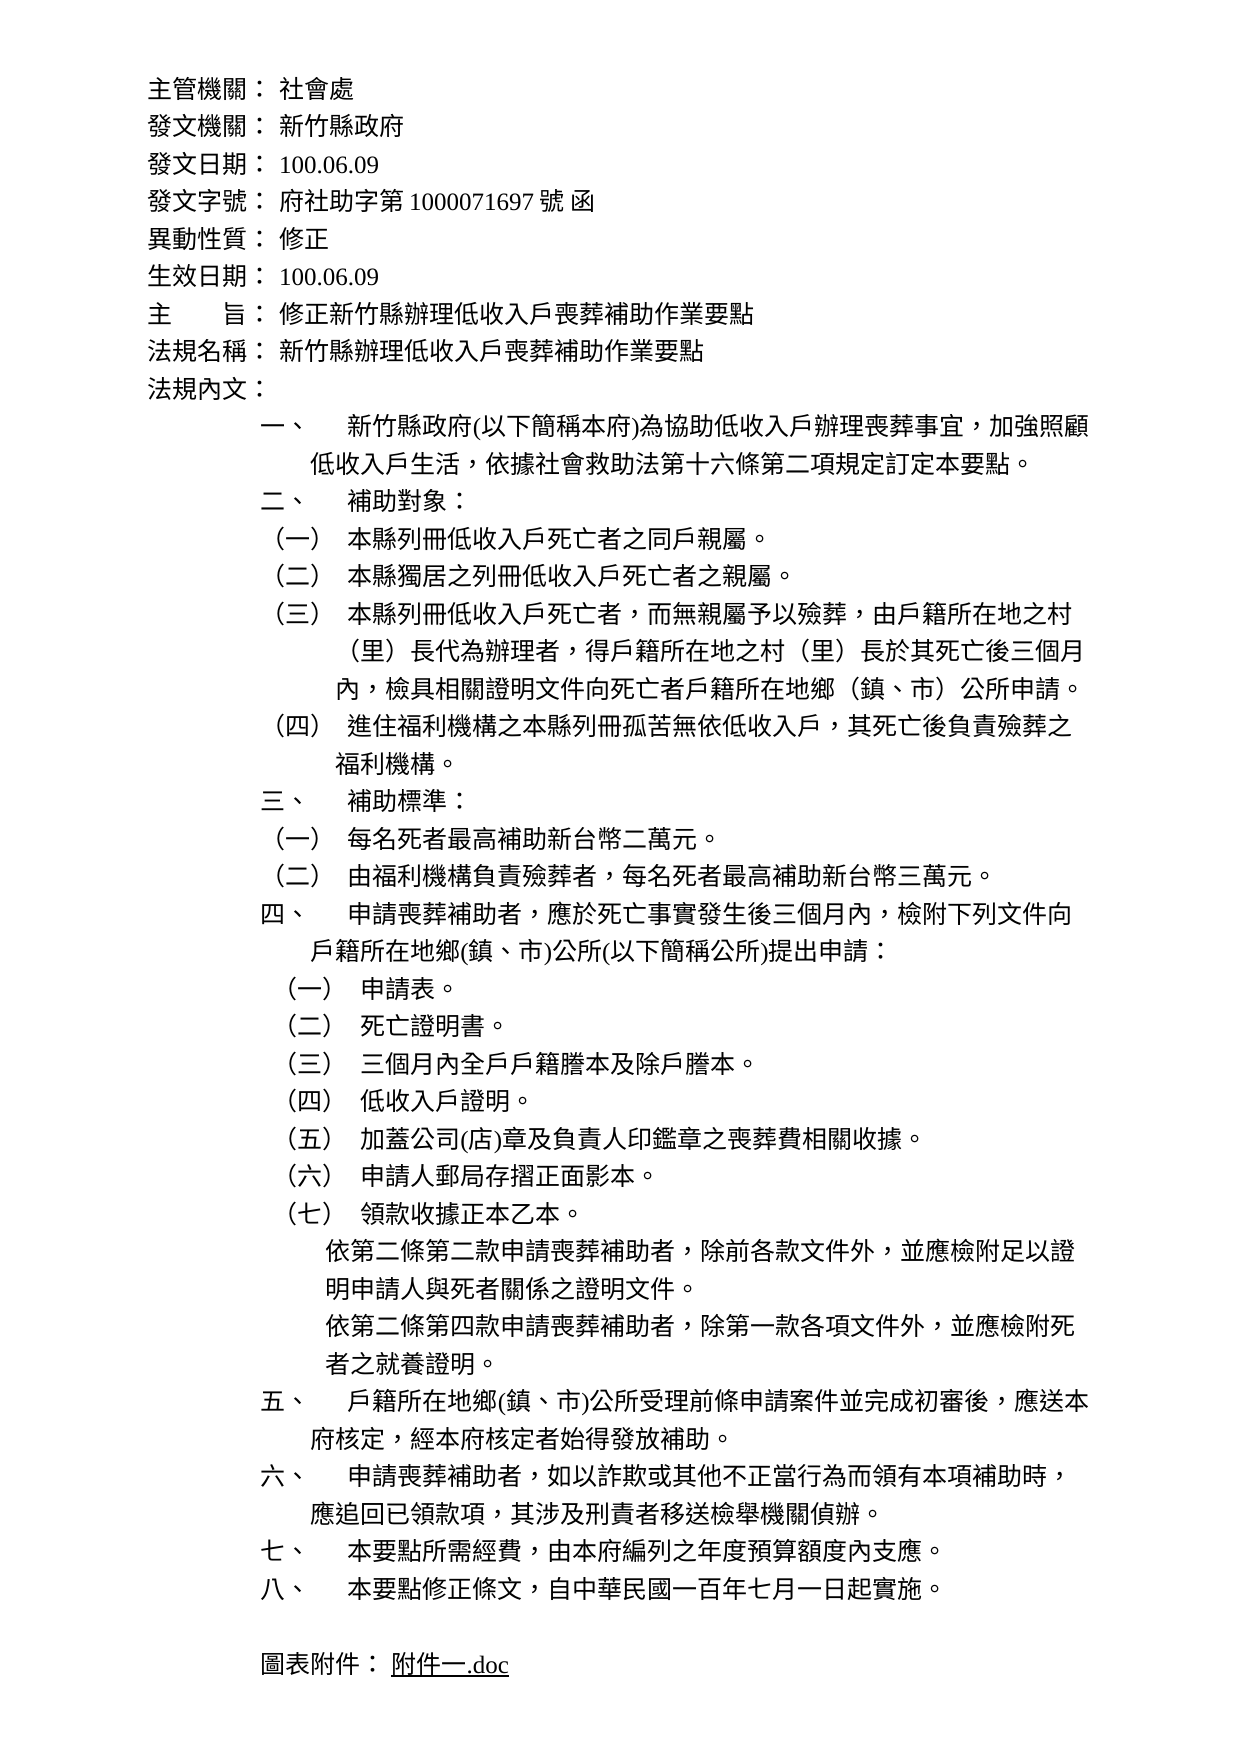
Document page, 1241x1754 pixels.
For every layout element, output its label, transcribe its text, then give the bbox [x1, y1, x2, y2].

text 發文機關： 新竹縣政府 [148, 106, 1092, 144]
text 主管機關： 社會處 [148, 69, 1092, 106]
text 異動性質： 修正 [148, 219, 1092, 256]
text 生效日期： 100.06.09 [148, 256, 1092, 294]
text 主 旨： 修正新竹縣辦理低收入戶喪葬補助作業要點 [148, 294, 1092, 331]
text 依第二條第二款申請喪葬補助者，除前各款文件外，並應檢附足以證明申請人與死者關係之證明文件。 [325, 1231, 1092, 1306]
list 補助對象： [260, 481, 1092, 519]
list 本縣列冊低收入戶死亡者之同戶親屬。 [260, 519, 1092, 556]
list 三個月內全戶戶籍謄本及除戶謄本。 [273, 1044, 1092, 1081]
text 發文日期： 100.06.09 [148, 144, 1092, 181]
list 本要點修正條文，自中華民國一百年七月一日起實施。 [260, 1569, 1092, 1606]
list 由福利機構負責殮葬者，每名死者最高補助新台幣三萬元。 [260, 856, 1092, 894]
list 新竹縣政府(以下簡稱本府)為協助低收入戶辦理喪葬事宜，加強照顧低收入戶生活，依據社會救助法第十六條第二項規定訂定本要點。 [260, 406, 1092, 481]
list 申請喪葬補助者，應於死亡事實發生後三個月內，檢附下列文件向戶籍所在地鄉(鎮、市)公所(以下簡稱公所)提出申請： [260, 894, 1092, 969]
list 戶籍所在地鄉(鎮、市)公所受理前條申請案件並完成初審後，應送本府核定，經本府核定者始得發放補助。 [260, 1381, 1092, 1456]
list 本縣列冊低收入戶死亡者，而無親屬予以殮葬，由戶籍所在地之村（里）長代為辦理者，得戶籍所在地之村（里）長於其死亡後三個月內，檢具相關證明文件向死亡者戶籍所在地鄉（鎮、市）公所申請。 [260, 594, 1092, 706]
list 補助標準： [260, 781, 1092, 819]
text 發文字號： 府社助字第1000071697號 函 [148, 181, 1092, 219]
list 申請人郵局存摺正面影本。 [273, 1156, 1092, 1194]
text 法規內文： [148, 369, 1092, 406]
list 申請表。 [273, 969, 1092, 1006]
list 進住福利機構之本縣列冊孤苦無依低收入戶，其死亡後負責殮葬之福利機構。 [260, 706, 1092, 781]
list 死亡證明書。 [273, 1006, 1092, 1044]
text 圖表附件： 附件一.doc [260, 1644, 1092, 1681]
list 申請喪葬補助者，如以詐欺或其他不正當行為而領有本項補助時，應追回已領款項，其涉及刑責者移送檢舉機關偵辦。 [260, 1456, 1092, 1531]
list 低收入戶證明。 [273, 1081, 1092, 1119]
list 本要點所需經費，由本府編列之年度預算額度內支應。 [260, 1531, 1092, 1569]
text 法規名稱： 新竹縣辦理低收入戶喪葬補助作業要點 [148, 331, 1092, 369]
list 本縣獨居之列冊低收入戶死亡者之親屬。 [260, 556, 1092, 594]
list 加蓋公司(店)章及負責人印鑑章之喪葬費相關收據。 [273, 1119, 1092, 1156]
list 領款收據正本乙本。 [273, 1194, 1092, 1231]
list 每名死者最高補助新台幣二萬元。 [260, 819, 1092, 856]
text 依第二條第四款申請喪葬補助者，除第一款各項文件外，並應檢附死者之就養證明。 [325, 1306, 1092, 1381]
